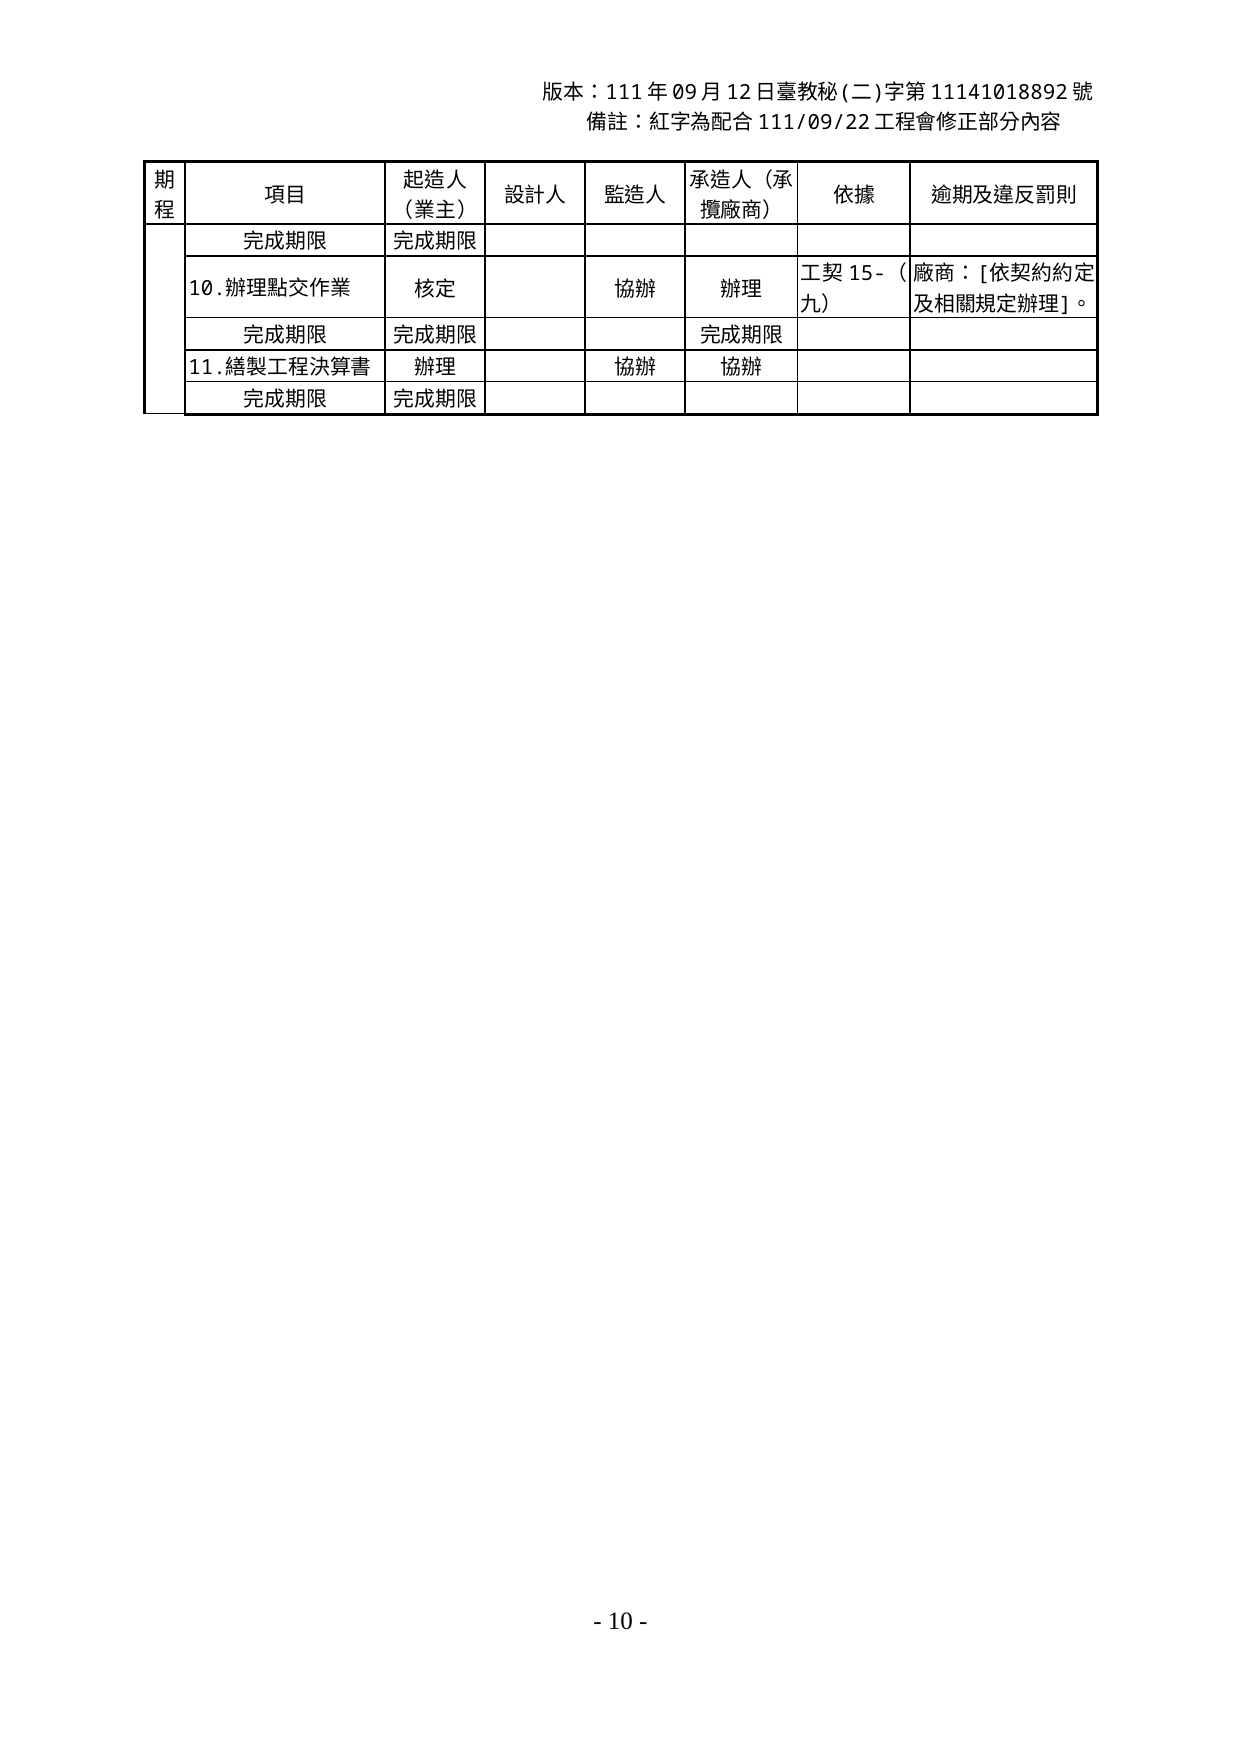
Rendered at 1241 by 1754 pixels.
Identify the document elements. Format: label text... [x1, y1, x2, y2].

table_cell [798, 351, 909, 381]
table_header 起造人 （業主） [386, 163, 484, 223]
table_cell [686, 225, 797, 255]
table_cell 完成期限 [386, 318, 484, 349]
table_cell [798, 382, 909, 413]
table_cell [146, 225, 184, 413]
table_cell 工契15-（九） [798, 257, 909, 317]
table_cell [911, 225, 1096, 255]
table_cell 完成期限 [386, 225, 484, 255]
table_cell [586, 318, 684, 349]
table_cell 協辦 [586, 351, 684, 381]
table_cell 11.繕製工程決算書 [186, 351, 384, 381]
table_cell [911, 318, 1096, 349]
table_cell [686, 382, 797, 413]
table_header 逾期及違反罰則 [911, 163, 1096, 223]
table_cell [798, 225, 909, 255]
table_cell [486, 257, 584, 317]
table_header 監造人 [586, 163, 684, 223]
table_cell 核定 [386, 257, 484, 317]
table_cell 辦理 [686, 257, 797, 317]
table_header 承造人（承攬廠商） [686, 163, 797, 223]
table_cell [486, 382, 584, 413]
table_cell 完成期限 [186, 318, 384, 349]
table_cell [911, 351, 1096, 381]
table_cell 10.辦理點交作業 [186, 257, 384, 317]
table_cell [798, 318, 909, 349]
table_cell 廠商：[依契約約定及相關規定辦理]。 [911, 257, 1096, 317]
table_cell 完成期限 [186, 382, 384, 413]
table_cell [586, 382, 684, 413]
table_cell [911, 382, 1096, 413]
table_cell 辦理 [386, 351, 484, 381]
table_header 依據 [798, 163, 909, 223]
table_header 設計人 [486, 163, 584, 223]
table_cell 完成期限 [386, 382, 484, 413]
table_cell [486, 318, 584, 349]
table_cell 協辦 [686, 351, 797, 381]
table_cell 完成期限 [186, 225, 384, 255]
table_cell 協辦 [586, 257, 684, 317]
table_header 期程 [146, 163, 184, 223]
table_cell [586, 225, 684, 255]
table_cell 完成期限 [686, 318, 797, 349]
table_cell [486, 351, 584, 381]
table_cell [486, 225, 584, 255]
table_header 項目 [186, 163, 384, 223]
